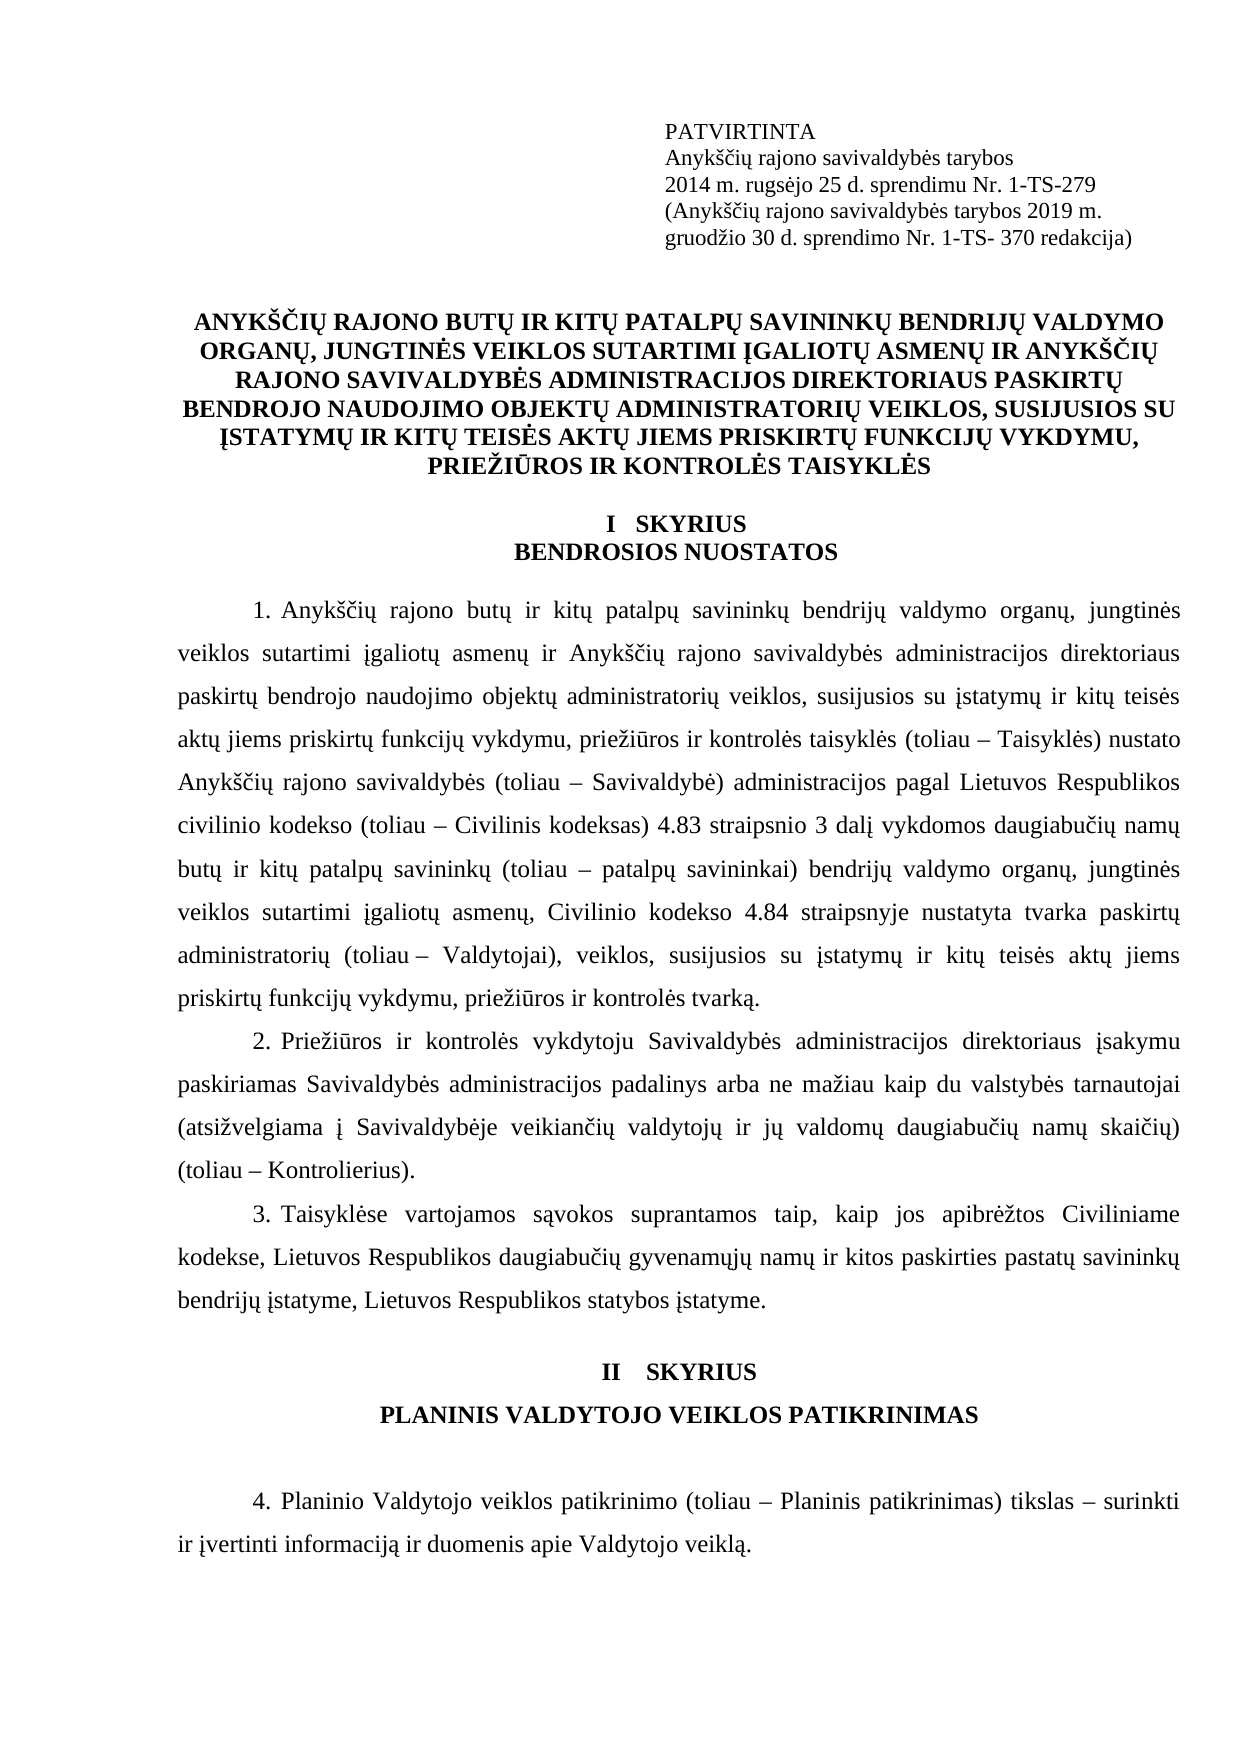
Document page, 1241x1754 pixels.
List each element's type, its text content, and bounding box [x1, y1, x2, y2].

text 1. Anykščių rajono butų ir kitų patalpų savininkų bendrijų valdymo organų, jungtinės veiklos sutartimi įgaliotų asmenų ir Anykščių rajono savivaldybės administracijos direktoriaus paskirtų bendrojo naudojimo objektų administratorių veiklos, susijusios su įstatymų ir kitų teisės aktų jiems priskirtų funkcijų vykdymu, priežiūros ir kontrolės taisyklės (toliau – Taisyklės) nustato Anykščių rajono savivaldybės (toliau – Savivaldybė) administracijos pagal Lietuvos Respublikos civilinio kodekso (toliau – Civilinis kodeksas) 4.83 straipsnio 3 dalį vykdomos daugiabučių namų butų ir kitų patalpų savininkų (toliau – patalpų savininkai) bendrijų valdymo organų, jungtinės veiklos sutartimi įgaliotų asmenų, Civilinio kodekso 4.84 straipsnyje nustatyta tvarka paskirtų administratorių (toliau – Valdytojai), veiklos, susijusios su įstatymų ir kitų teisės aktų jiems priskirtų funkcijų vykdymu, priežiūros ir kontrolės tvarką. [177, 595, 1181, 1012]
text 3. Taisyklėse vartojamos sąvokos suprantamos taip, kaip jos apibrėžtos Civiliniame kodekse, Lietuvos Respublikos daugiabučių gyvenamųjų namų ir kitos paskirties pastatų savininkų bendrijų įstatyme, Lietuvos Respublikos statybos įstatyme. [177, 1199, 1181, 1314]
text II SKYRIUS [177, 1357, 1181, 1386]
text PATVIRTINTA [177, 118, 1181, 144]
text BENDROSIOS NUOSTATOS [177, 537, 1181, 566]
text ANYKŠČIŲ RAJONO Butų ir kitų patalpų savininkų bendrijų valdymo organų, jungtinės veiklos sutartimi įgaliotų asmenų ir ANYKŠČIŲ RAJONO SAVIVALDYBĖS ADMINISTRACIJOS DIREKTORIAUS PASKIRtų bendrojo naudojimo objektų administratorių veiklos, susijusios su įstatymų ir kitų teisės aktų jiems priskirtų funkcijų vykdymu, priežiūros ir kontrolės TAISYKLĖS [177, 307, 1181, 480]
text PLANINIS VALDYTOJO VEIKLOS PATIKRINIMAS [177, 1400, 1181, 1429]
text (Anykščių rajono savivaldybės tarybos 2019 m. [177, 197, 1181, 223]
text Anykščių rajono savivaldybės tarybos [177, 144, 1181, 171]
text 2. Priežiūros ir kontrolės vykdytoju Savivaldybės administracijos direktoriaus įsakymu paskiriamas Savivaldybės administracijos padalinys arba ne mažiau kaip du valstybės tarnautojai (atsižvelgiama į Savivaldybėje veikiančių valdytojų ir jų valdomų daugiabučių namų skaičių) (toliau – Kontrolierius). [177, 1026, 1181, 1184]
text 2014 m. rugsėjo 25 d. sprendimu Nr. 1-TS-279 [177, 171, 1181, 197]
text gruodžio 30 d. sprendimo Nr. 1-TS- 370 redakcija) [177, 223, 1181, 250]
text I SKYRIUS [177, 509, 1181, 537]
text 4. Planinio Valdytojo veiklos patikrinimo (toliau – Planinis patikrinimas) tikslas – surinkti ir įvertinti informaciją ir duomenis apie Valdytojo veiklą. [177, 1486, 1181, 1558]
